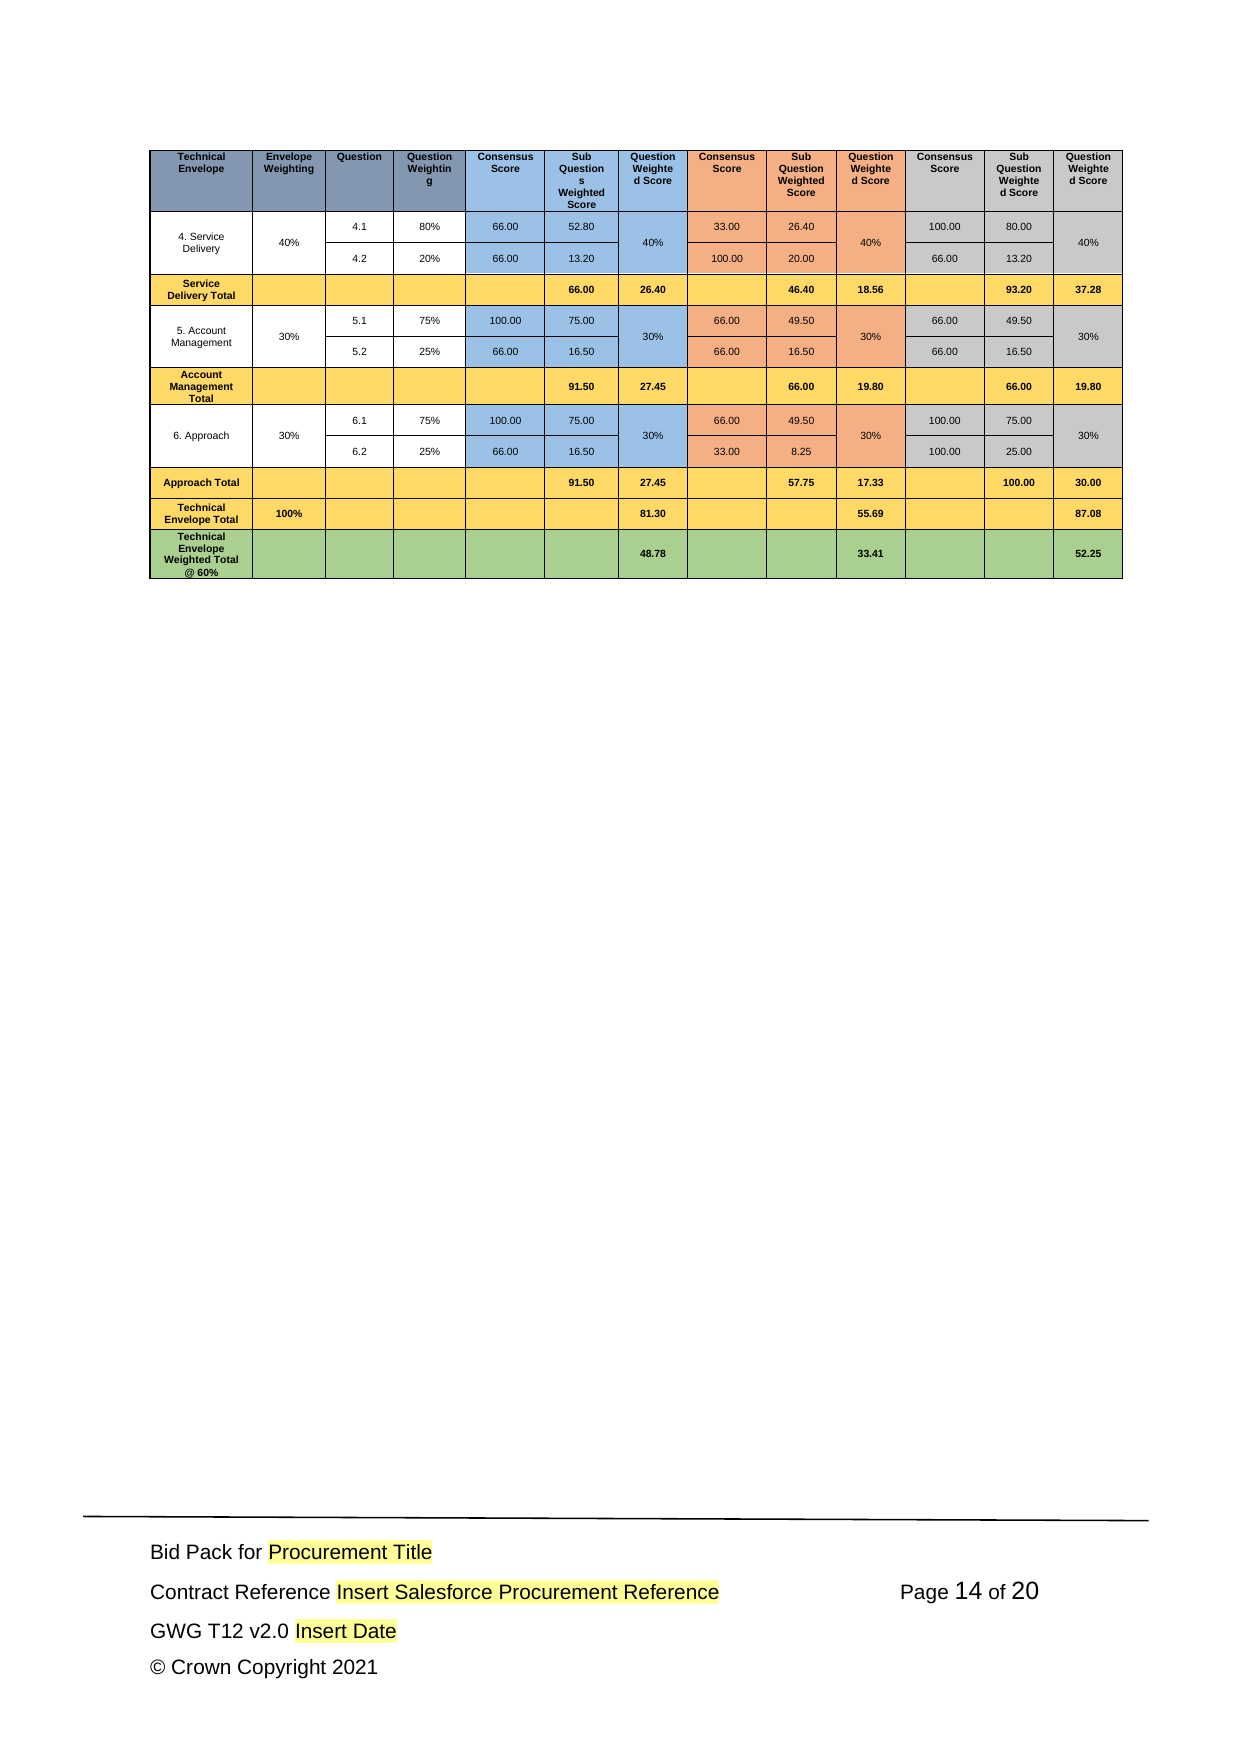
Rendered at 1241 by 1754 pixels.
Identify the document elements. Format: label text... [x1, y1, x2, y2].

table_cell 91.50 [545, 468, 618, 498]
table_cell 80.00 [985, 212, 1053, 242]
table_cell 27.45 [619, 368, 687, 404]
table_cell 49.50 [767, 306, 836, 336]
table_cell [688, 368, 766, 404]
table_cell 66.00 [466, 337, 544, 367]
table_cell 55.69 [837, 499, 905, 529]
table_cell Envelope Weighting [253, 151, 325, 211]
table_cell 66.00 [688, 337, 766, 367]
table_cell 66.00 [688, 306, 766, 336]
table_cell 80% [394, 212, 465, 242]
table_cell 75.00 [985, 405, 1053, 435]
table_cell 8.25 [767, 436, 836, 467]
table_cell Question Weighted Score [619, 151, 687, 211]
table_cell 52.80 [545, 212, 618, 242]
table_cell 30% [253, 306, 325, 367]
table_cell 26.40 [767, 212, 836, 242]
table_cell [326, 275, 393, 305]
table_cell [253, 368, 325, 404]
table_cell 17.33 [837, 468, 905, 498]
table_cell 33.00 [688, 436, 766, 467]
table_cell [326, 499, 393, 529]
table_cell [985, 499, 1053, 529]
table_cell 6.1 [326, 405, 393, 435]
table_cell 100.00 [906, 212, 984, 242]
table_cell [466, 275, 544, 305]
table_cell 66.00 [906, 337, 984, 367]
table_cell 20% [394, 243, 465, 273]
table_cell 5.2 [326, 337, 393, 367]
table_cell [326, 530, 393, 578]
table_cell [466, 368, 544, 404]
table_cell 66.00 [466, 212, 544, 242]
table_cell Technical Envelope [151, 151, 252, 211]
table_cell Service Delivery Total [151, 275, 252, 305]
table_cell 16.50 [545, 337, 618, 367]
table_cell 30% [837, 306, 905, 367]
table_cell Sub Question Weighted Score [767, 151, 836, 211]
table_cell 18.56 [837, 275, 905, 305]
table_cell [906, 468, 984, 498]
table_cell 4. Service Delivery [151, 212, 252, 273]
table_cell 27.45 [619, 468, 687, 498]
table_cell [688, 275, 766, 305]
table_cell 37.28 [1054, 275, 1122, 305]
table_cell 87.08 [1054, 499, 1122, 529]
table_cell 30% [1054, 405, 1122, 467]
table_cell 66.00 [688, 405, 766, 435]
table_cell 16.50 [767, 337, 836, 367]
table_cell 66.00 [906, 306, 984, 336]
table_cell 66.00 [466, 436, 544, 467]
table_cell [767, 530, 836, 578]
table_cell Sub Questions Weighted Score [545, 151, 618, 211]
table_cell 66.00 [906, 243, 984, 273]
table_cell 75.00 [545, 405, 618, 435]
table_cell 40% [837, 212, 905, 273]
table_cell Account Management Total [151, 368, 252, 404]
table_cell Question Weighted Score [1054, 151, 1122, 211]
table_cell 49.50 [767, 405, 836, 435]
table_cell 30% [619, 405, 687, 467]
table_cell 30% [837, 405, 905, 467]
table_cell [253, 530, 325, 578]
table_cell [545, 530, 618, 578]
table_cell Consensus Score [688, 151, 766, 211]
table_cell 100.00 [985, 468, 1053, 498]
table_cell [326, 468, 393, 498]
table_cell [688, 499, 766, 529]
table_cell [326, 368, 393, 404]
table_cell [253, 468, 325, 498]
table_cell 100% [253, 499, 325, 529]
table_cell Question Weighting [394, 151, 465, 211]
table_cell 75% [394, 306, 465, 336]
table_cell 52.25 [1054, 530, 1122, 578]
table_cell [253, 275, 325, 305]
table_cell 4.2 [326, 243, 393, 273]
table_cell [545, 499, 618, 529]
table_cell 46.40 [767, 275, 836, 305]
table_cell 33.41 [837, 530, 905, 578]
table_cell 48.78 [619, 530, 687, 578]
table_cell Sub Question Weighted Score [985, 151, 1053, 211]
table_cell 6. Approach [151, 405, 252, 467]
table_cell 66.00 [545, 275, 618, 305]
table_cell 100.00 [466, 405, 544, 435]
table_cell [985, 530, 1053, 578]
table_cell 100.00 [466, 306, 544, 336]
table_cell 100.00 [688, 243, 766, 273]
table_cell 66.00 [466, 243, 544, 273]
table_cell 30% [253, 405, 325, 467]
table_cell 30% [619, 306, 687, 367]
table_cell 40% [619, 212, 687, 273]
table_cell [394, 468, 465, 498]
table_cell 13.20 [545, 243, 618, 273]
table_cell [688, 468, 766, 498]
table_cell 5. Account Management [151, 306, 252, 367]
table_cell 26.40 [619, 275, 687, 305]
table_cell [466, 530, 544, 578]
table_cell Technical Envelope Weighted Total @ 60% [151, 530, 252, 578]
table_cell Approach Total [151, 468, 252, 498]
table_cell 49.50 [985, 306, 1053, 336]
table_cell 40% [1054, 212, 1122, 273]
table_cell [394, 275, 465, 305]
table_cell Technical Envelope Total [151, 499, 252, 529]
table_cell 93.20 [985, 275, 1053, 305]
table_cell 20.00 [767, 243, 836, 273]
table_cell [394, 499, 465, 529]
table_cell 66.00 [767, 368, 836, 404]
table_cell 19.80 [1054, 368, 1122, 404]
table_cell 25% [394, 436, 465, 467]
table_cell 16.50 [545, 436, 618, 467]
table_cell 30% [1054, 306, 1122, 367]
table_cell [906, 275, 984, 305]
table_cell 40% [253, 212, 325, 273]
table_cell 75.00 [545, 306, 618, 336]
table_cell Consensus Score [466, 151, 544, 211]
table_cell 100.00 [906, 436, 984, 467]
table_cell 6.2 [326, 436, 393, 467]
table_cell 25% [394, 337, 465, 367]
table_cell Consensus Score [906, 151, 984, 211]
table_cell 100.00 [906, 405, 984, 435]
table_cell [906, 530, 984, 578]
table_cell 4.1 [326, 212, 393, 242]
table_cell 66.00 [985, 368, 1053, 404]
table_cell Question [326, 151, 393, 211]
table_cell [394, 530, 465, 578]
table_cell [688, 530, 766, 578]
table_cell [394, 368, 465, 404]
table_cell 75% [394, 405, 465, 435]
table_cell [466, 499, 544, 529]
table_cell 19.80 [837, 368, 905, 404]
table_cell [767, 499, 836, 529]
table_cell 16.50 [985, 337, 1053, 367]
table_cell 57.75 [767, 468, 836, 498]
table_cell 5.1 [326, 306, 393, 336]
table_cell 33.00 [688, 212, 766, 242]
table_cell Question Weighted Score [837, 151, 905, 211]
table_cell [906, 368, 984, 404]
table_cell [466, 468, 544, 498]
table_cell [906, 499, 984, 529]
table_cell 13.20 [985, 243, 1053, 273]
table_cell 25.00 [985, 436, 1053, 467]
table_cell 30.00 [1054, 468, 1122, 498]
table_cell 81.30 [619, 499, 687, 529]
table_cell 91.50 [545, 368, 618, 404]
